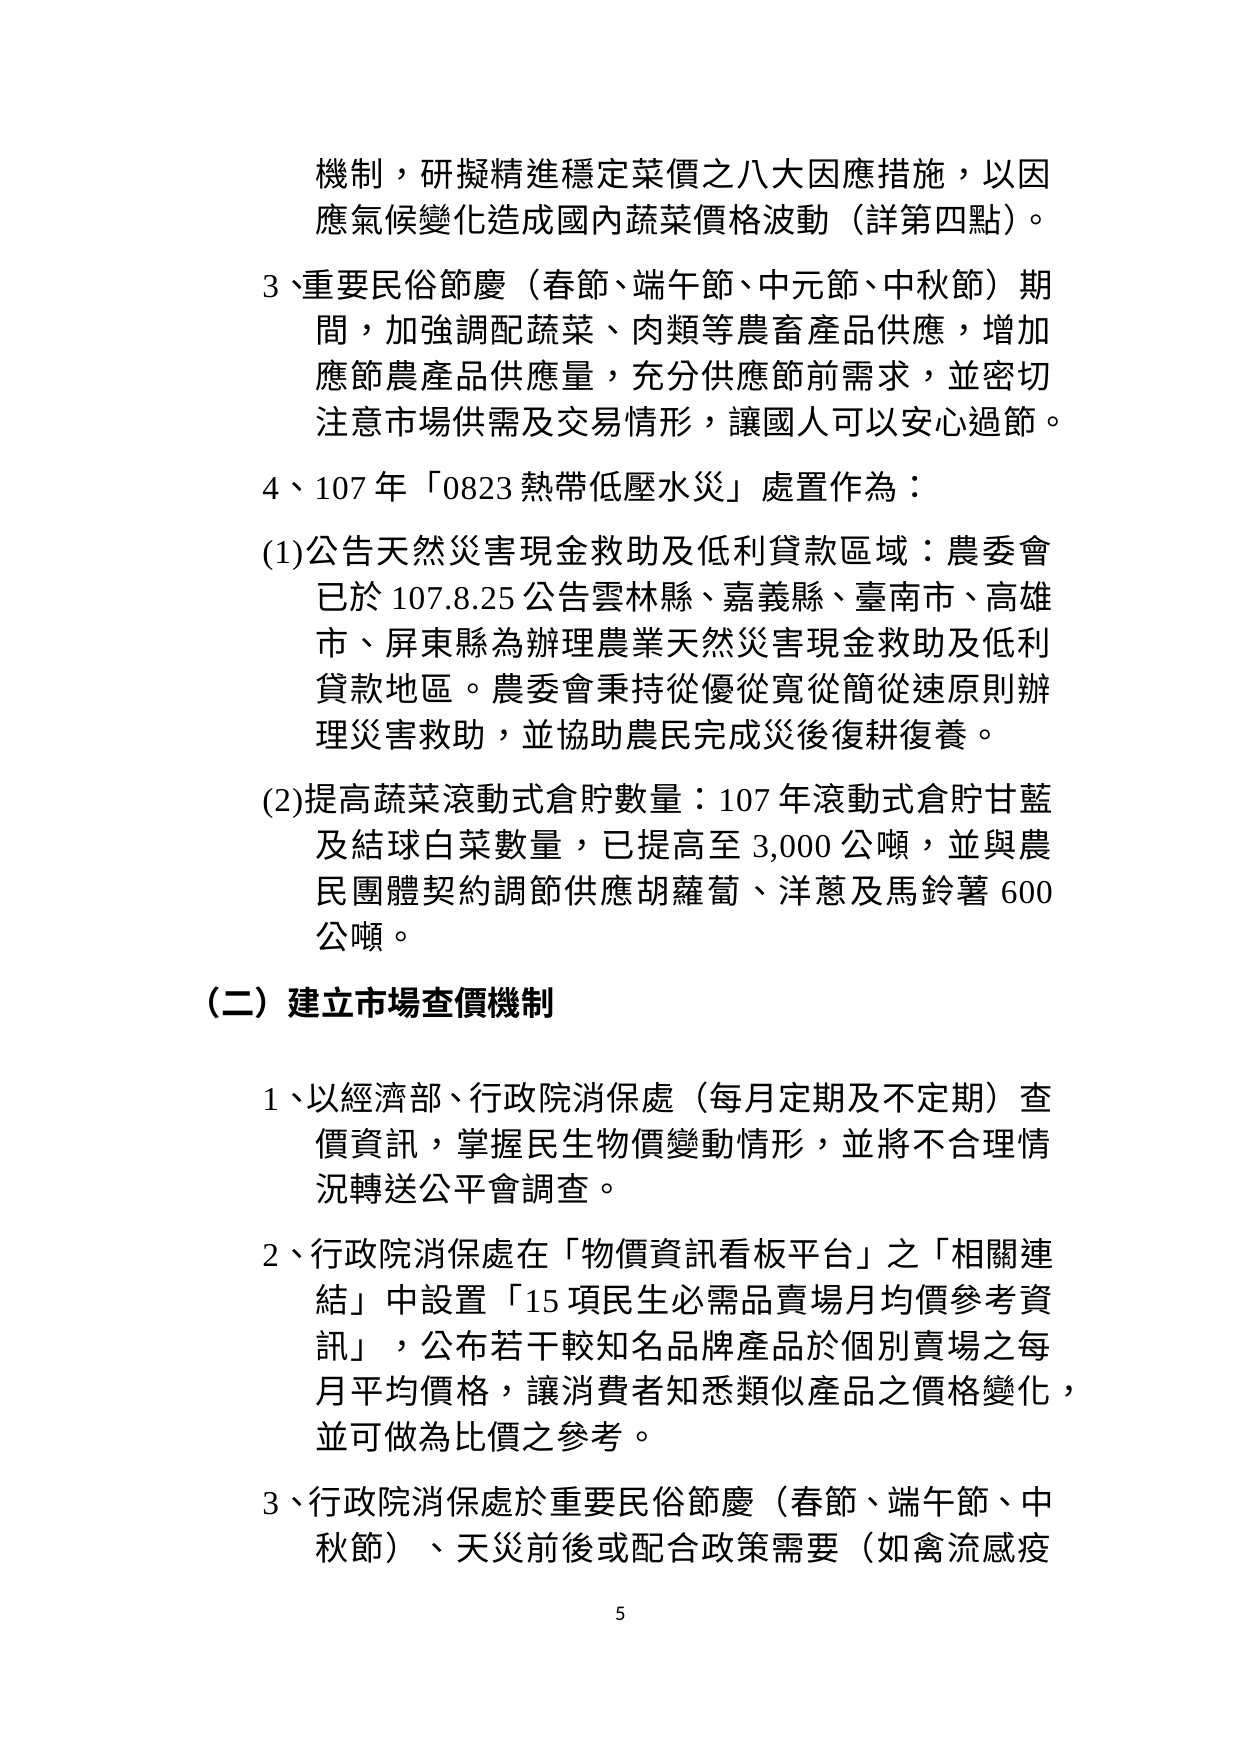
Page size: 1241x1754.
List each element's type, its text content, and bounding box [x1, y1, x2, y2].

text 3、重要民俗節慶（春節、端午節、中元節、中秋節）期間，加強調配蔬菜、肉類等農畜產品供應，增加應節農產品供應量，充分供應節前需求，並密切注意市場供需及交易情形，讓國人可以安心過節。 [262, 260, 1053, 444]
text (2)提高蔬菜滾動式倉貯數量：107年滾動式倉貯甘藍及結球白菜數量，已提高至3,000公噸，並與農民團體契約調節供應胡蘿蔔、洋蔥及馬鈴薯600公噸。 [262, 775, 1053, 958]
text 1、以經濟部、行政院消保處（每月定期及不定期）查價資訊，掌握民生物價變動情形，並將不合理情況轉送公平會調查。 [262, 1073, 1053, 1211]
text 4、107年「0823熱帶低壓水災」處置作為： [262, 462, 1053, 508]
subtitle （二）建立市場查價機制 [187, 977, 1053, 1025]
text 2、行政院消保處在「物價資訊看板平台」之「相關連結」中設置「15項民生必需品賣場月均價參考資訊」，公布若干較知名品牌產品於個別賣場之每月平均價格，讓消費者知悉類似產品之價格變化，並可做為比價之參考。 [262, 1230, 1053, 1459]
text 機制，研擬精進穩定菜價之八大因應措施，以因應氣候變化造成國內蔬菜價格波動（詳第四點）。 [262, 150, 1053, 242]
text (1)公告天然災害現金救助及低利貸款區域：農委會已於107.8.25公告雲林縣、嘉義縣、臺南市、高雄市、屏東縣為辦理農業天然災害現金救助及低利貸款地區。農委會秉持從優從寬從簡從速原則辦理災害救助，並協助農民完成災後復耕復養。 [262, 527, 1053, 756]
text 3、行政院消保處於重要民俗節慶（春節、端午節、中秋節）、天災前後或配合政策需要（如禽流感疫 [262, 1478, 1053, 1569]
